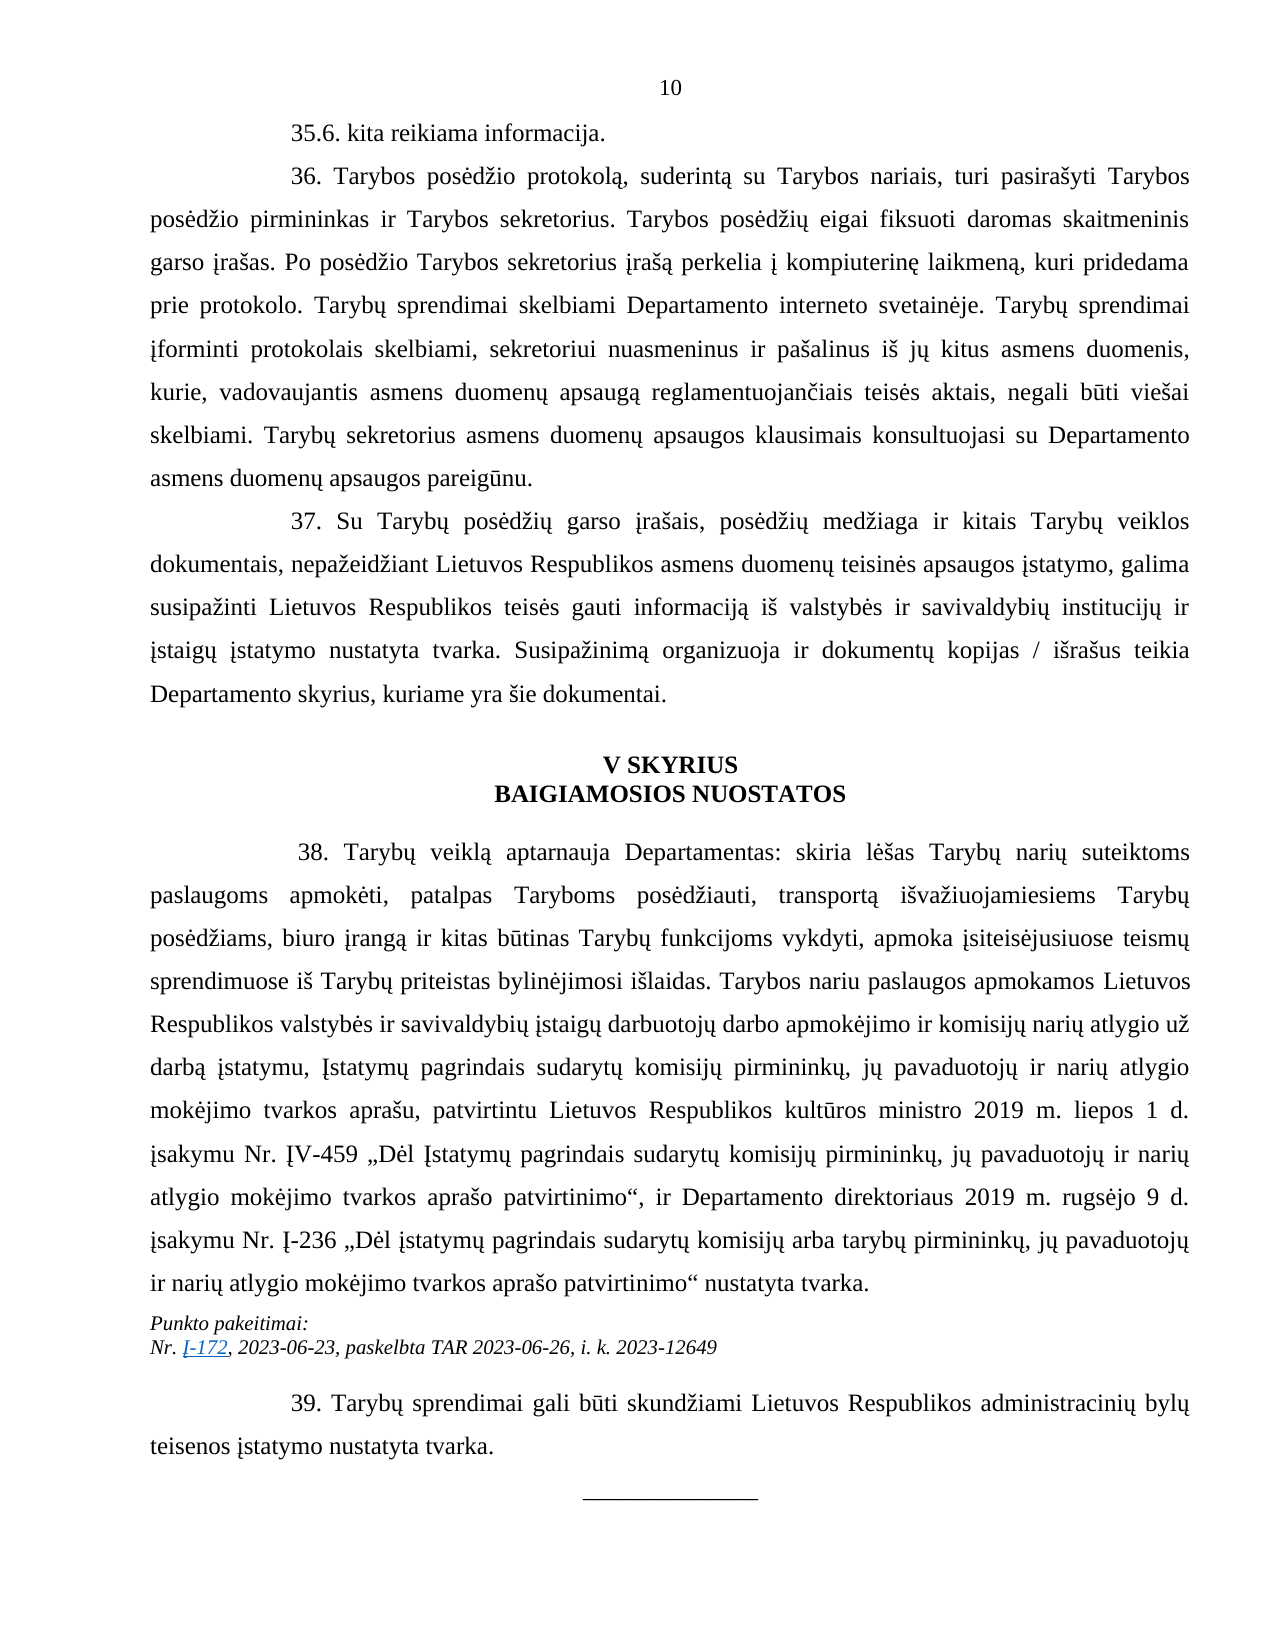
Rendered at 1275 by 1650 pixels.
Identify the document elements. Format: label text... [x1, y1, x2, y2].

text BAIGIAMOSIOS NUOSTATOS [150, 779, 1191, 808]
text ______________ [150, 1474, 1191, 1503]
text Nr. Į-172, 2023-06-23, paskelbta TAR 2023-06-26, i. k. 2023-12649 [150, 1335, 1191, 1359]
text 35.6. kita reikiama informacija. [150, 118, 1191, 147]
text 37. Su Tarybų posėdžių garso įrašais, posėdžių medžiaga ir kitais Tarybų veiklos dokumentais, nepažeidžiant Lietuvos Respublikos asmens duomenų teisinės apsaugos įstatymo, galima susipažinti Lietuvos Respublikos teisės gauti informaciją iš valstybės ir savivaldybių institucijų ir įstaigų įstatymo nustatyta tvarka. Susipažinimą organizuoja ir dokumentų kopijas / išrašus teikia Departamento skyrius, kuriame yra šie dokumentai. [150, 506, 1191, 707]
text 39. Tarybų sprendimai gali būti skundžiami Lietuvos Respublikos administracinių bylų teisenos įstatymo nustatyta tvarka. [150, 1388, 1191, 1460]
text V SKYRIUS [150, 751, 1191, 779]
text 36. Tarybos posėdžio protokolą, suderintą su Tarybos nariais, turi pasirašyti Tarybos posėdžio pirmininkas ir Tarybos sekretorius. Tarybos posėdžių eigai fiksuoti daromas skaitmeninis garso įrašas. Po posėdžio Tarybos sekretorius įrašą perkelia į kompiuterinę laikmeną, kuri pridedama prie protokolo. Tarybų sprendimai skelbiami Departamento interneto svetainėje. Tarybų sprendimai įforminti protokolais skelbiami, sekretoriui nuasmeninus ir pašalinus iš jų kitus asmens duomenis, kurie, vadovaujantis asmens duomenų apsaugą reglamentuojančiais teisės aktais, negali būti viešai skelbiami. Tarybų sekretorius asmens duomenų apsaugos klausimais konsultuojasi su Departamento asmens duomenų apsaugos pareigūnu. [150, 161, 1191, 492]
text Punkto pakeitimai: [150, 1311, 1191, 1335]
text 38. Tarybų veiklą aptarnauja Departamentas: skiria lėšas Tarybų narių suteiktoms paslaugoms apmokėti, patalpas Taryboms posėdžiauti, transportą išvažiuojamiesiems Tarybų posėdžiams, biuro įrangą ir kitas būtinas Tarybų funkcijoms vykdyti, apmoka įsiteisėjusiuose teismų sprendimuose iš Tarybų priteistas bylinėjimosi išlaidas. Tarybos nariu paslaugos apmokamos Lietuvos Respublikos valstybės ir savivaldybių įstaigų darbuotojų darbo apmokėjimo ir komisijų narių atlygio už darbą įstatymu, Įstatymų pagrindais sudarytų komisijų pirmininkų, jų pavaduotojų ir narių atlygio mokėjimo tvarkos aprašu, patvirtintu Lietuvos Respublikos kultūros ministro 2019 m. liepos 1 d. įsakymu Nr. ĮV-459 „Dėl Įstatymų pagrindais sudarytų komisijų pirmininkų, jų pavaduotojų ir narių atlygio mokėjimo tvarkos aprašo patvirtinimo“, ir Departamento direktoriaus 2019 m. rugsėjo 9 d. įsakymu Nr. Į-236 „Dėl įstatymų pagrindais sudarytų komisijų arba tarybų pirmininkų, jų pavaduotojų ir narių atlygio mokėjimo tvarkos aprašo patvirtinimo“ nustatyta tvarka. [150, 837, 1191, 1297]
